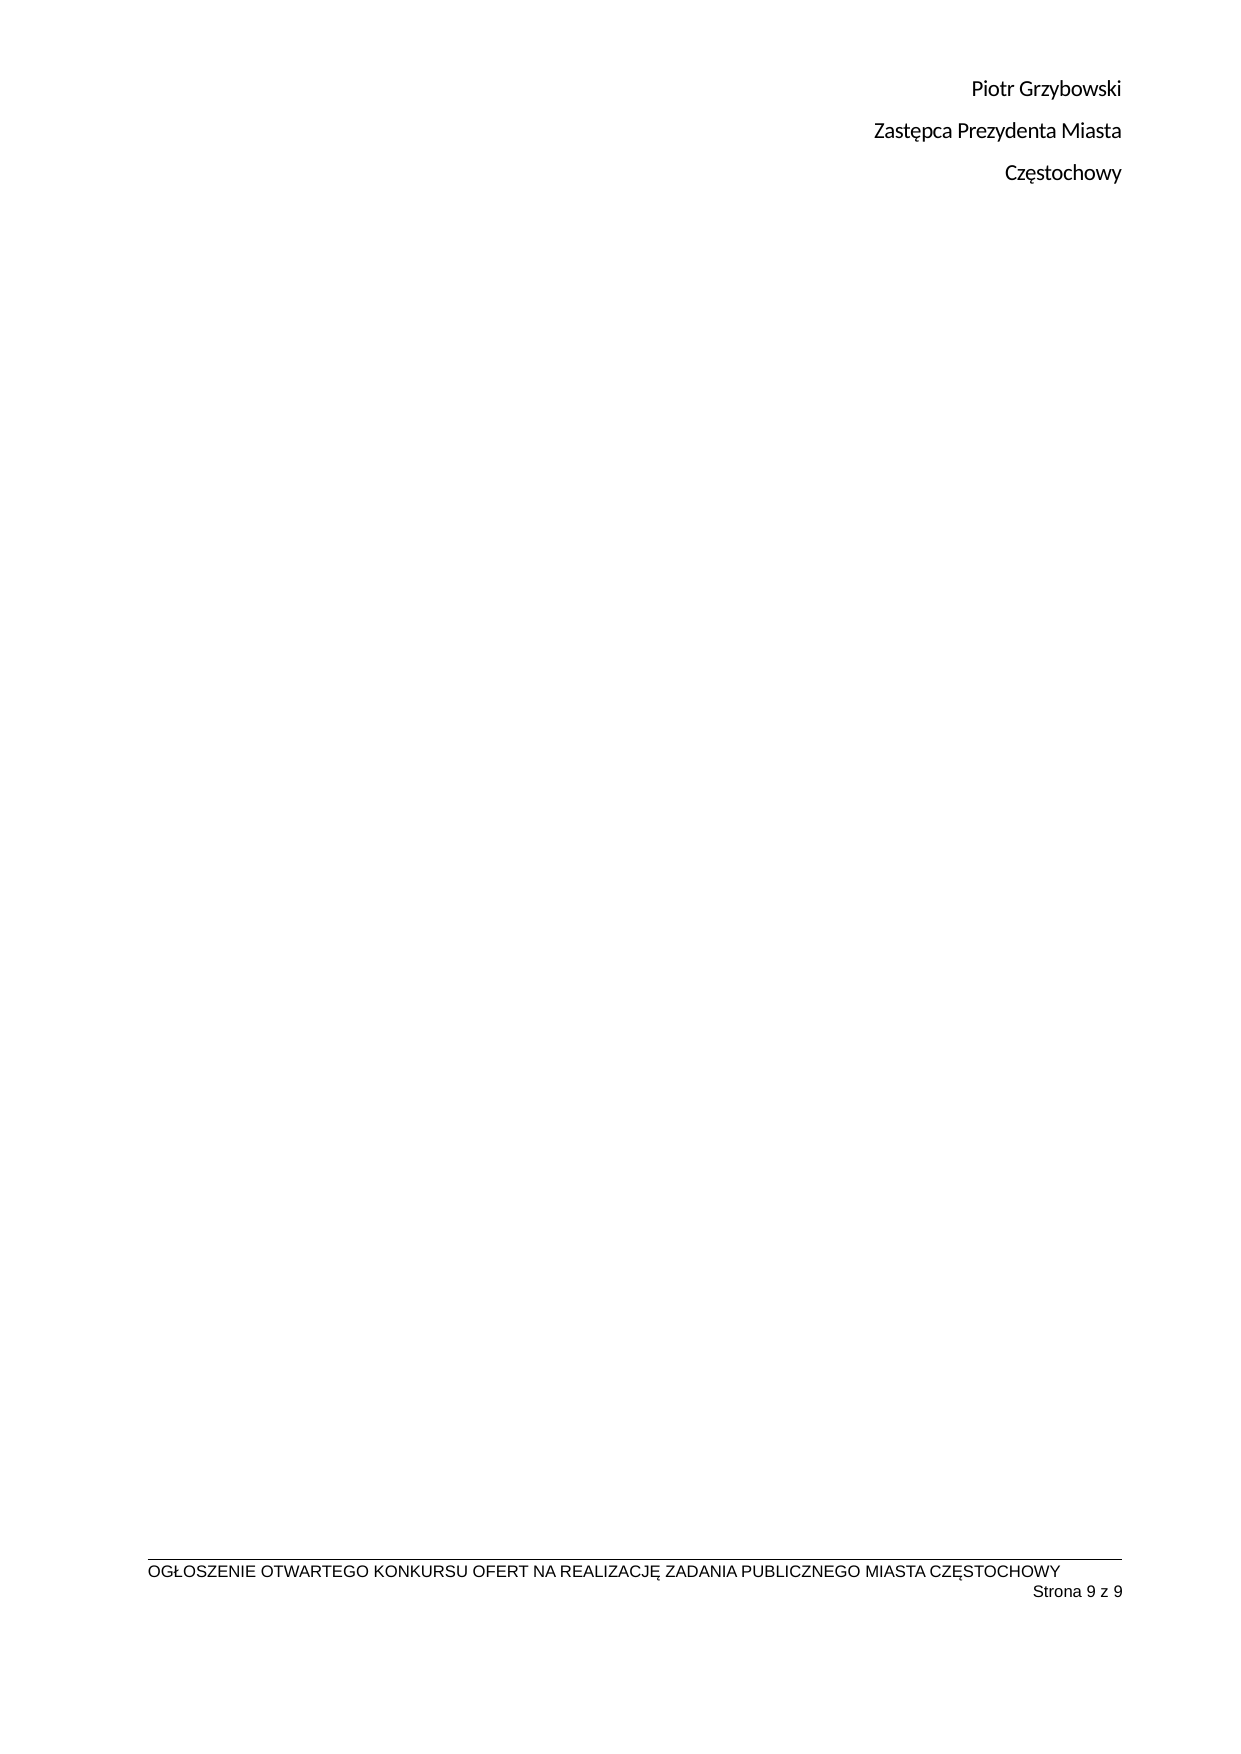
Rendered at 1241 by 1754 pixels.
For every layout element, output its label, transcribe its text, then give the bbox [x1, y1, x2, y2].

text Zastępca Prezydenta Miasta [148, 116, 1122, 144]
text Częstochowy [148, 158, 1122, 186]
text Piotr Grzybowski [148, 74, 1122, 102]
